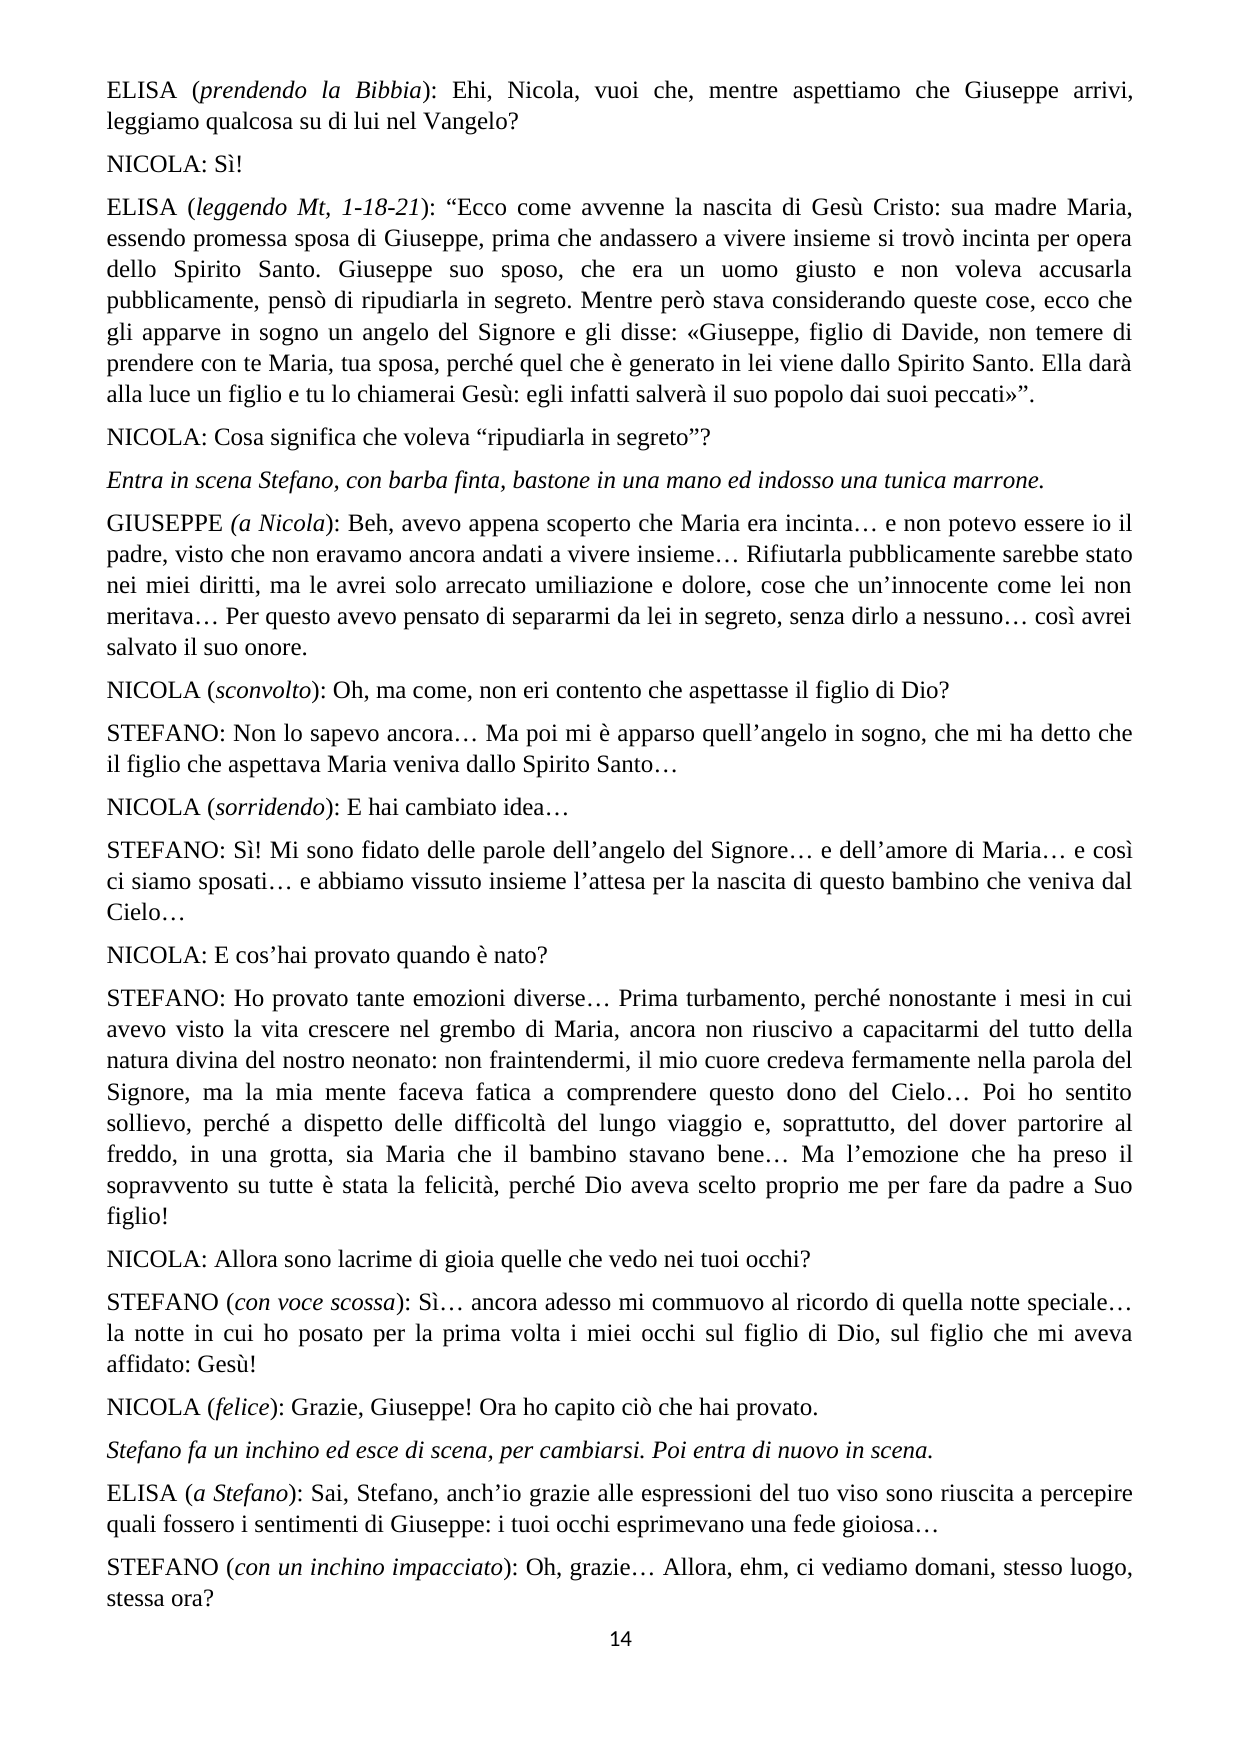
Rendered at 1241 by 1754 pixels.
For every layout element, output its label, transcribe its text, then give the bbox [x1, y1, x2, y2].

text NICOLA: Allora sono lacrime di gioia quelle che vedo nei tuoi occhi? [106, 1244, 1134, 1273]
text NICOLA (felice): Grazie, Giuseppe! Ora ho capito ciò che hai provato. [106, 1392, 1134, 1421]
text ELISA (prendendo la Bibbia): Ehi, Nicola, vuoi che, mentre aspettiamo che Giuseppe arrivi, leggiamo qualcosa su di lui nel Vangelo? [106, 75, 1134, 135]
text Stefano fa un inchino ed esce di scena, per cambiarsi. Poi entra di nuovo in scena. [106, 1435, 1134, 1464]
text NICOLA: E cos’hai provato quando è nato? [106, 940, 1134, 969]
text STEFANO: Non lo sapevo ancora… Ma poi mi è apparso quell’angelo in sogno, che mi ha detto che il figlio che aspettava Maria veniva dallo Spirito Santo… [106, 718, 1134, 778]
text NICOLA (sconvolto): Oh, ma come, non eri contento che aspettasse il figlio di Dio? [106, 675, 1134, 704]
text NICOLA: Sì! [106, 149, 1134, 178]
text ELISA (leggendo Mt, 1-18-21): “Ecco come avvenne la nascita di Gesù Cristo: sua madre Maria, essendo promessa sposa di Giuseppe, prima che andassero a vivere insieme si trovò incinta per opera dello Spirito Santo. Giuseppe suo sposo, che era un uomo giusto e non voleva accusarla pubblicamente, pensò di ripudiarla in segreto. Mentre però stava considerando queste cose, ecco che gli apparve in sogno un angelo del Signore e gli disse: «Giuseppe, figlio di Davide, non temere di prendere con te Maria, tua sposa, perché quel che è generato in lei viene dallo Spirito Santo. Ella darà alla luce un figlio e tu lo chiamerai Gesù: egli infatti salverà il suo popolo dai suoi peccati»”. [106, 192, 1134, 408]
text STEFANO: Ho provato tante emozioni diverse… Prima turbamento, perché nonostante i mesi in cui avevo visto la vita crescere nel grembo di Maria, ancora non riuscivo a capacitarmi del tutto della natura divina del nostro neonato: non fraintendermi, il mio cuore credeva fermamente nella parola del Signore, ma la mia mente faceva fatica a comprendere questo dono del Cielo… Poi ho sentito sollievo, perché a dispetto delle difficoltà del lungo viaggio e, soprattutto, del dover partorire al freddo, in una grotta, sia Maria che il bambino stavano bene… Ma l’emozione che ha preso il sopravvento su tutte è stata la felicità, perché Dio aveva scelto proprio me per fare da padre a Suo figlio! [106, 983, 1134, 1230]
text ELISA (a Stefano): Sai, Stefano, anch’io grazie alle espressioni del tuo viso sono riuscita a percepire quali fossero i sentimenti di Giuseppe: i tuoi occhi esprimevano una fede gioiosa… [106, 1478, 1134, 1538]
text NICOLA: Cosa significa che voleva “ripudiarla in segreto”? [106, 422, 1134, 451]
text Entra in scena Stefano, con barba finta, bastone in una mano ed indosso una tunica marrone. [106, 465, 1134, 493]
text GIUSEPPE (a Nicola): Beh, avevo appena scoperto che Maria era incinta… e non potevo essere io il padre, visto che non eravamo ancora andati a vivere insieme… Rifiutarla pubblicamente sarebbe stato nei miei diritti, ma le avrei solo arrecato umiliazione e dolore, cose che un’innocente come lei non meritava… Per questo avevo pensato di separarmi da lei in segreto, senza dirlo a nessuno… così avrei salvato il suo onore. [106, 508, 1134, 661]
text STEFANO: Sì! Mi sono fidato delle parole dell’angelo del Signore… e dell’amore di Maria… e così ci siamo sposati… e abbiamo vissuto insieme l’attesa per la nascita di questo bambino che veniva dal Cielo… [106, 835, 1134, 926]
text STEFANO (con voce scossa): Sì… ancora adesso mi commuovo al ricordo di quella notte speciale… la notte in cui ho posato per la prima volta i miei occhi sul figlio di Dio, sul figlio che mi aveva affidato: Gesù! [106, 1287, 1134, 1378]
text NICOLA (sorridendo): E hai cambiato idea… [106, 792, 1134, 821]
text STEFANO (con un inchino impacciato): Oh, grazie… Allora, ehm, ci vediamo domani, stesso luogo, stessa ora? [106, 1552, 1134, 1612]
